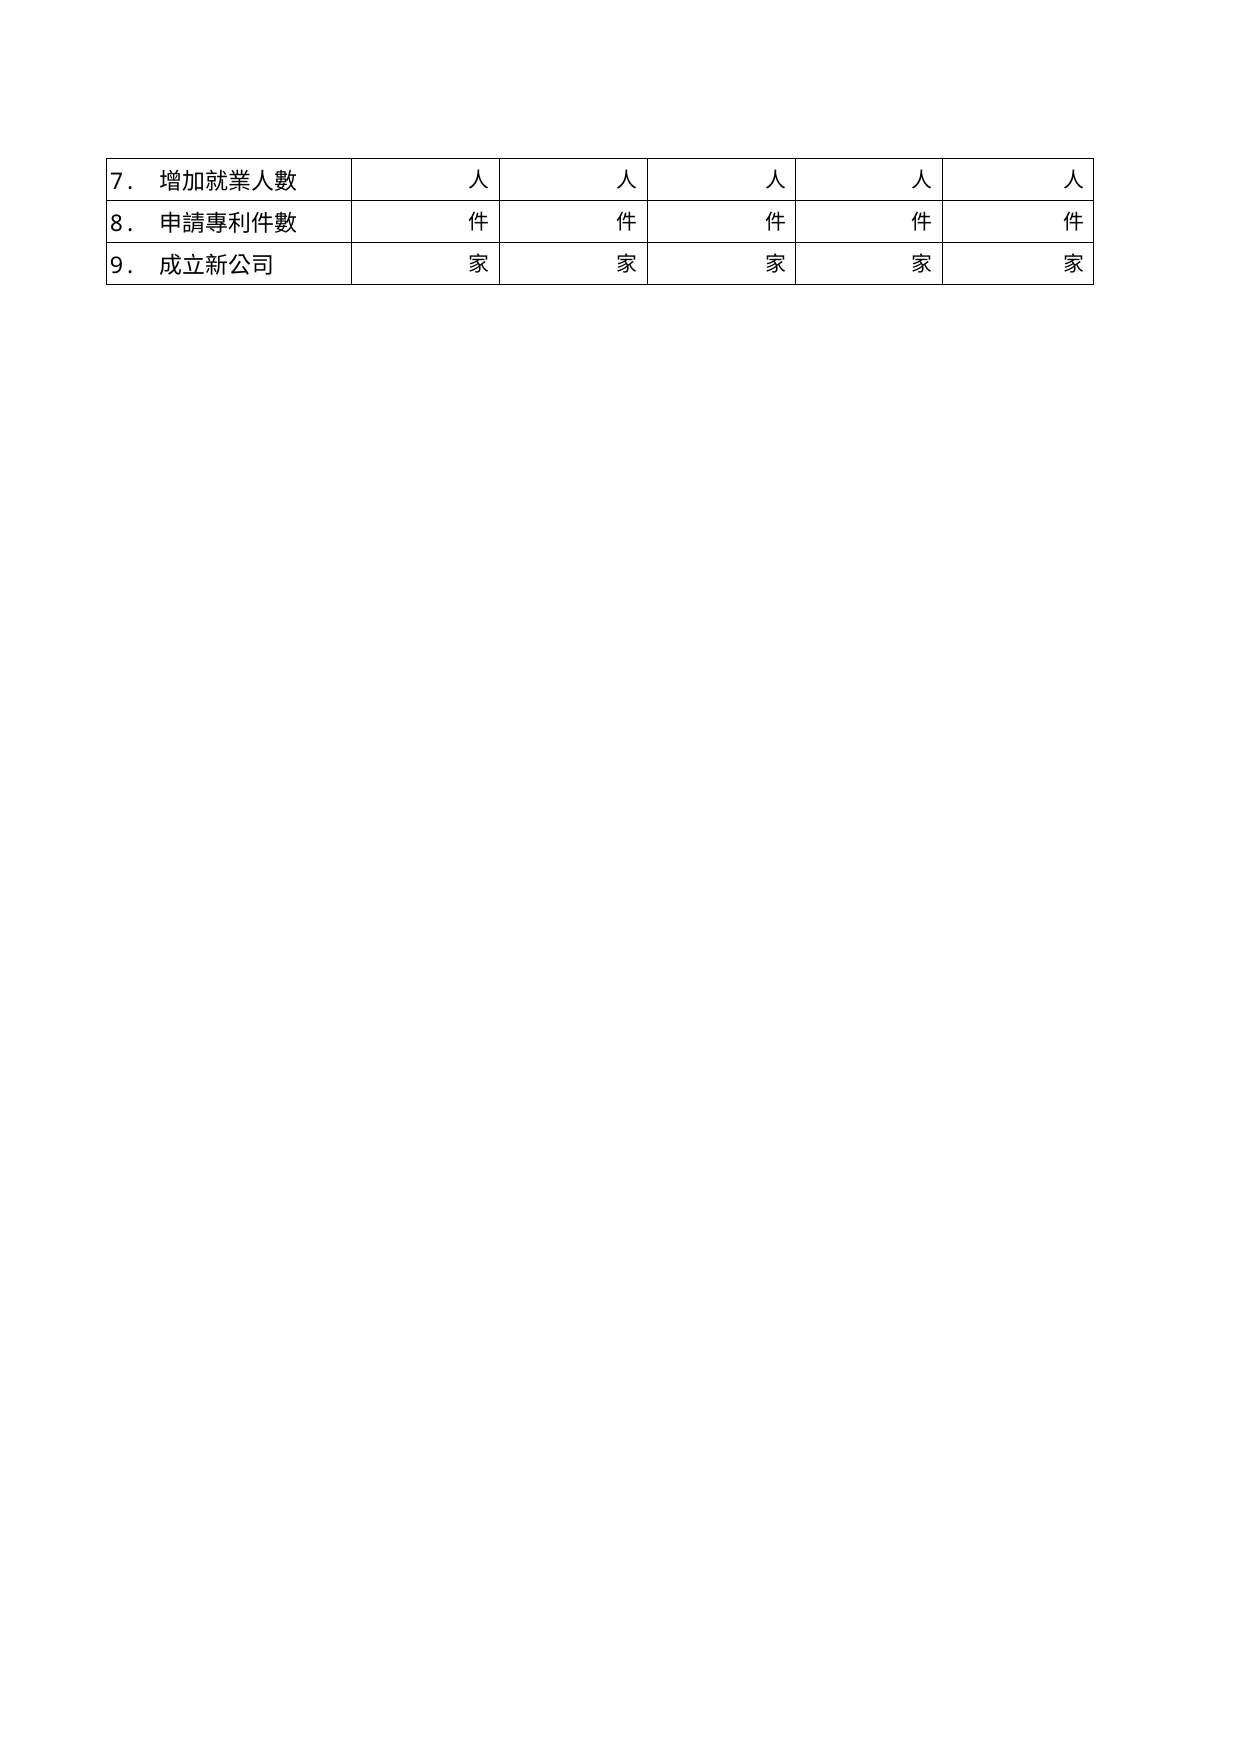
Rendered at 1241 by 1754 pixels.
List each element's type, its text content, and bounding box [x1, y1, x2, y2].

table_cell 增加就業人數 [107, 159, 351, 200]
table_cell 件 [943, 201, 1093, 242]
table_cell 人 [943, 159, 1093, 200]
table_cell 申請專利件數 [107, 201, 351, 242]
table_cell 人 [796, 159, 942, 200]
table_cell 人 [352, 159, 499, 200]
table_cell 家 [500, 243, 647, 284]
table_cell 人 [500, 159, 647, 200]
table_cell 家 [352, 243, 499, 284]
table_cell 家 [648, 243, 795, 284]
table_cell 家 [943, 243, 1093, 284]
table_cell 件 [352, 201, 499, 242]
table_cell 家 [796, 243, 942, 284]
table_cell 成立新公司 [107, 243, 351, 284]
table_cell 人 [648, 159, 795, 200]
table_cell 件 [648, 201, 795, 242]
table_cell 件 [500, 201, 647, 242]
table_cell 件 [796, 201, 942, 242]
